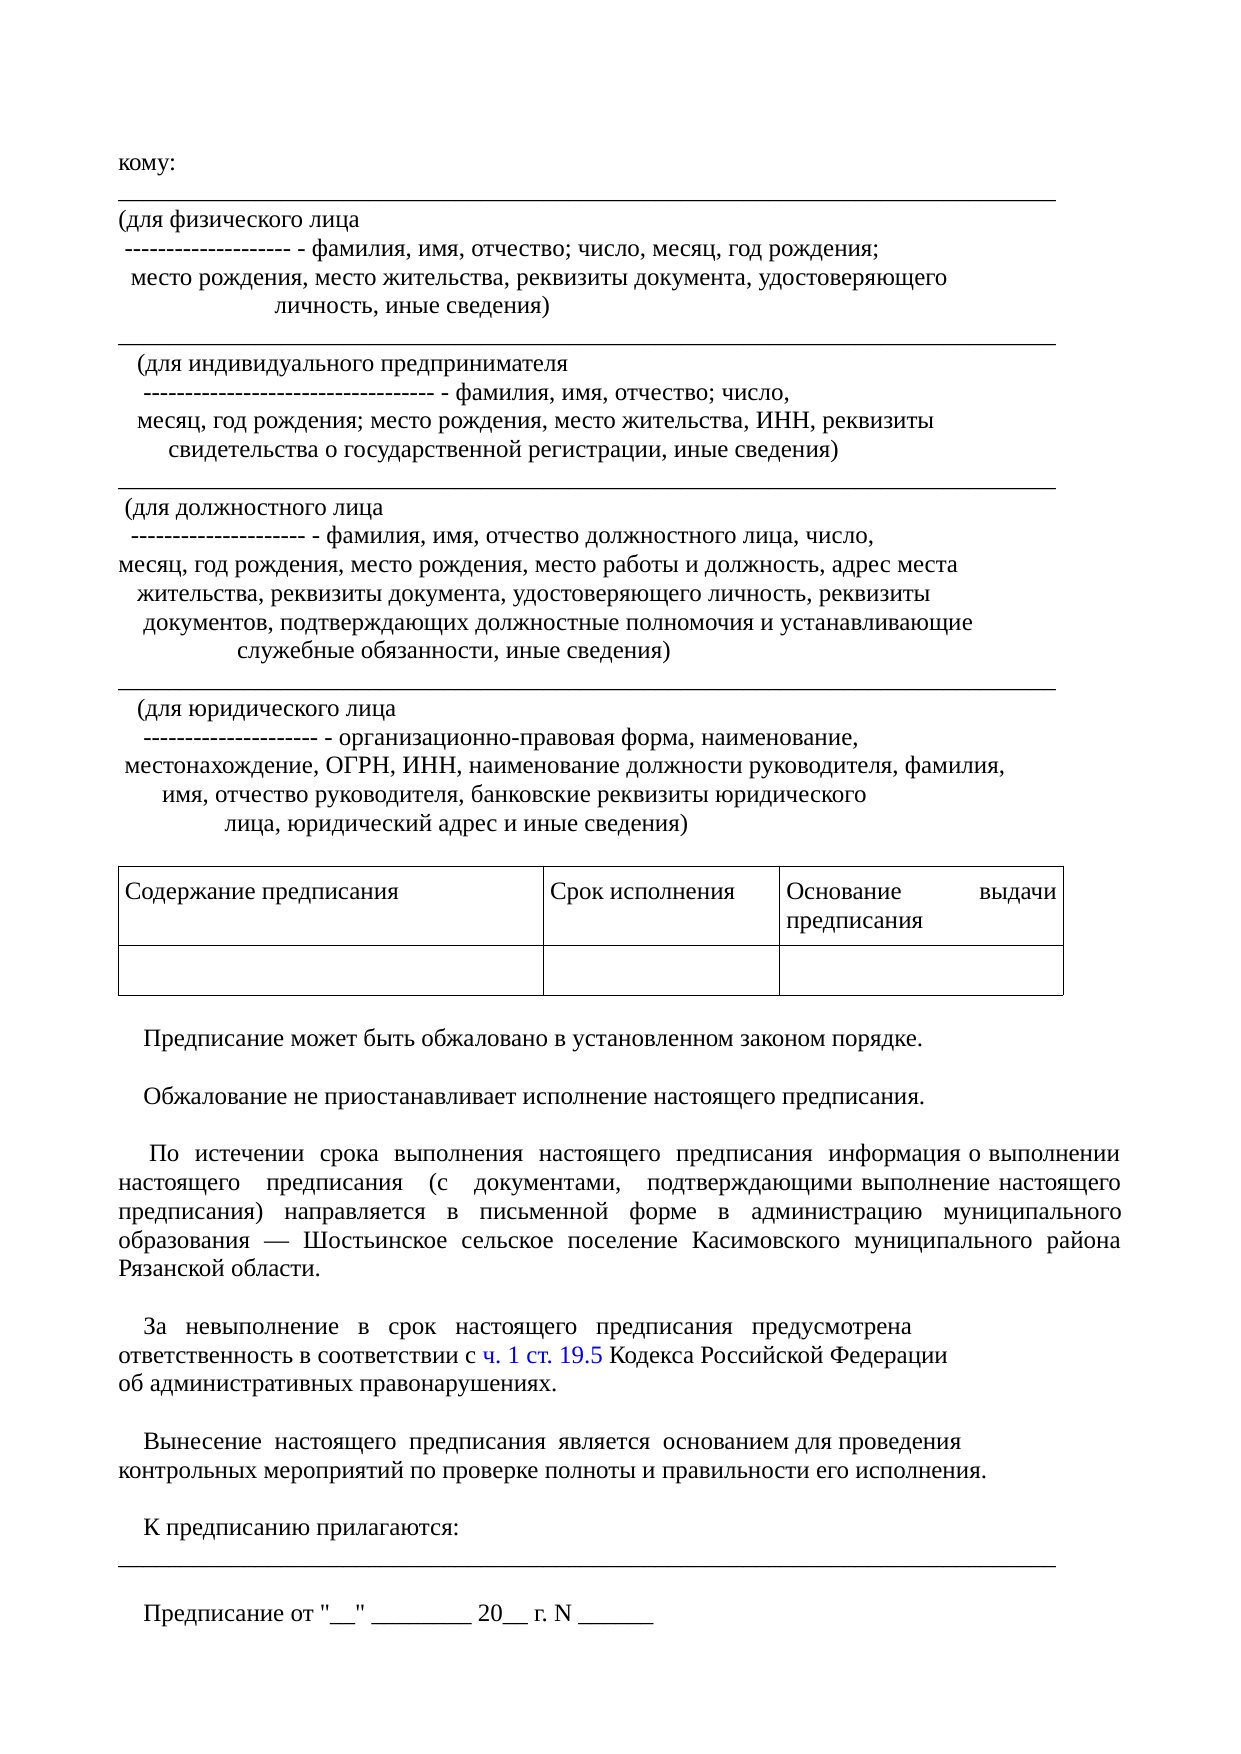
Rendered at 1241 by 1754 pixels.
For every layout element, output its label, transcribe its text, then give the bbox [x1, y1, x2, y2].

text Вынесение настоящего предписания является основанием для проведения [118, 1426, 1122, 1455]
text ___________________________________________________________________________ [118, 463, 1122, 492]
text (для индивидуального предпринимателя [118, 348, 1122, 377]
text За невыполнение в срок настоящего предписания предусмотрена [118, 1311, 1122, 1340]
text По истечении срока выполнения настоящего предписания информация о выполнении настоящего предписания (с документами, подтверждающими выполнение настоящего предписания) направляется в письменной форме в администрацию муниципального образования — Шостьинское сельское поселение Касимовского муниципального района Рязанской области. [118, 1138, 1122, 1282]
text ----------------------------------- - фамилия, имя, отчество; число, [118, 377, 1122, 406]
table_header Срок исполнения [544, 867, 779, 944]
text (для юридического лица [118, 693, 1122, 722]
text ___________________________________________________________________________ [118, 1541, 1122, 1570]
text личность, иные сведения) [118, 291, 1122, 319]
text --------------------- - фамилия, имя, отчество должностного лица, число, [118, 521, 1122, 549]
text место рождения, место жительства, реквизиты документа, удостоверяющего [118, 262, 1122, 291]
table_cell [119, 946, 543, 994]
text (для должностного лица [118, 492, 1122, 521]
table_header Содержание предписания [119, 867, 543, 944]
text жительства, реквизиты документа, удостоверяющего личность, реквизиты [118, 578, 1122, 607]
text Обжалование не приостанавливает исполнение настоящего предписания. [118, 1081, 1122, 1110]
text имя, отчество руководителя, банковские реквизиты юридического [118, 779, 1122, 808]
text служебные обязанности, иные сведения) [118, 636, 1122, 664]
text Предписание от "__" ________ 20__ г. N ______ [118, 1598, 1122, 1627]
text К предписанию прилагаются: [118, 1512, 1122, 1541]
table_header Основание выдачи предписания [780, 867, 1063, 944]
text кому: [118, 147, 1122, 176]
text об административных правонарушениях. [118, 1368, 1122, 1397]
text --------------------- - организационно-правовая форма, наименование, [118, 722, 1122, 751]
text Предписание может быть обжаловано в установленном законом порядке. [118, 1023, 1122, 1052]
text местонахождение, ОГРН, ИНН, наименование должности руководителя, фамилия, [118, 751, 1122, 779]
text (для физического лица [118, 204, 1122, 233]
table_cell [780, 946, 1063, 994]
text свидетельства о государственной регистрации, иные сведения) [118, 434, 1122, 463]
text месяц, год рождения; место рождения, место жительства, ИНН, реквизиты [118, 406, 1122, 434]
text ___________________________________________________________________________ [118, 176, 1122, 204]
text лица, юридический адрес и иные сведения) [118, 808, 1122, 837]
table_cell [544, 946, 779, 994]
text контрольных мероприятий по проверке полноты и правильности его исполнения. [118, 1455, 1122, 1483]
text ответственность в соответствии с ч. 1 ст. 19.5 Кодекса Российской Федерации [118, 1340, 1122, 1368]
text ___________________________________________________________________________ [118, 664, 1122, 693]
text ___________________________________________________________________________ [118, 319, 1122, 348]
text -------------------- - фамилия, имя, отчество; число, месяц, год рождения; [118, 233, 1122, 262]
text месяц, год рождения, место рождения, место работы и должность, адрес места [118, 549, 1122, 578]
text документов, подтверждающих должностные полномочия и устанавливающие [118, 607, 1122, 636]
